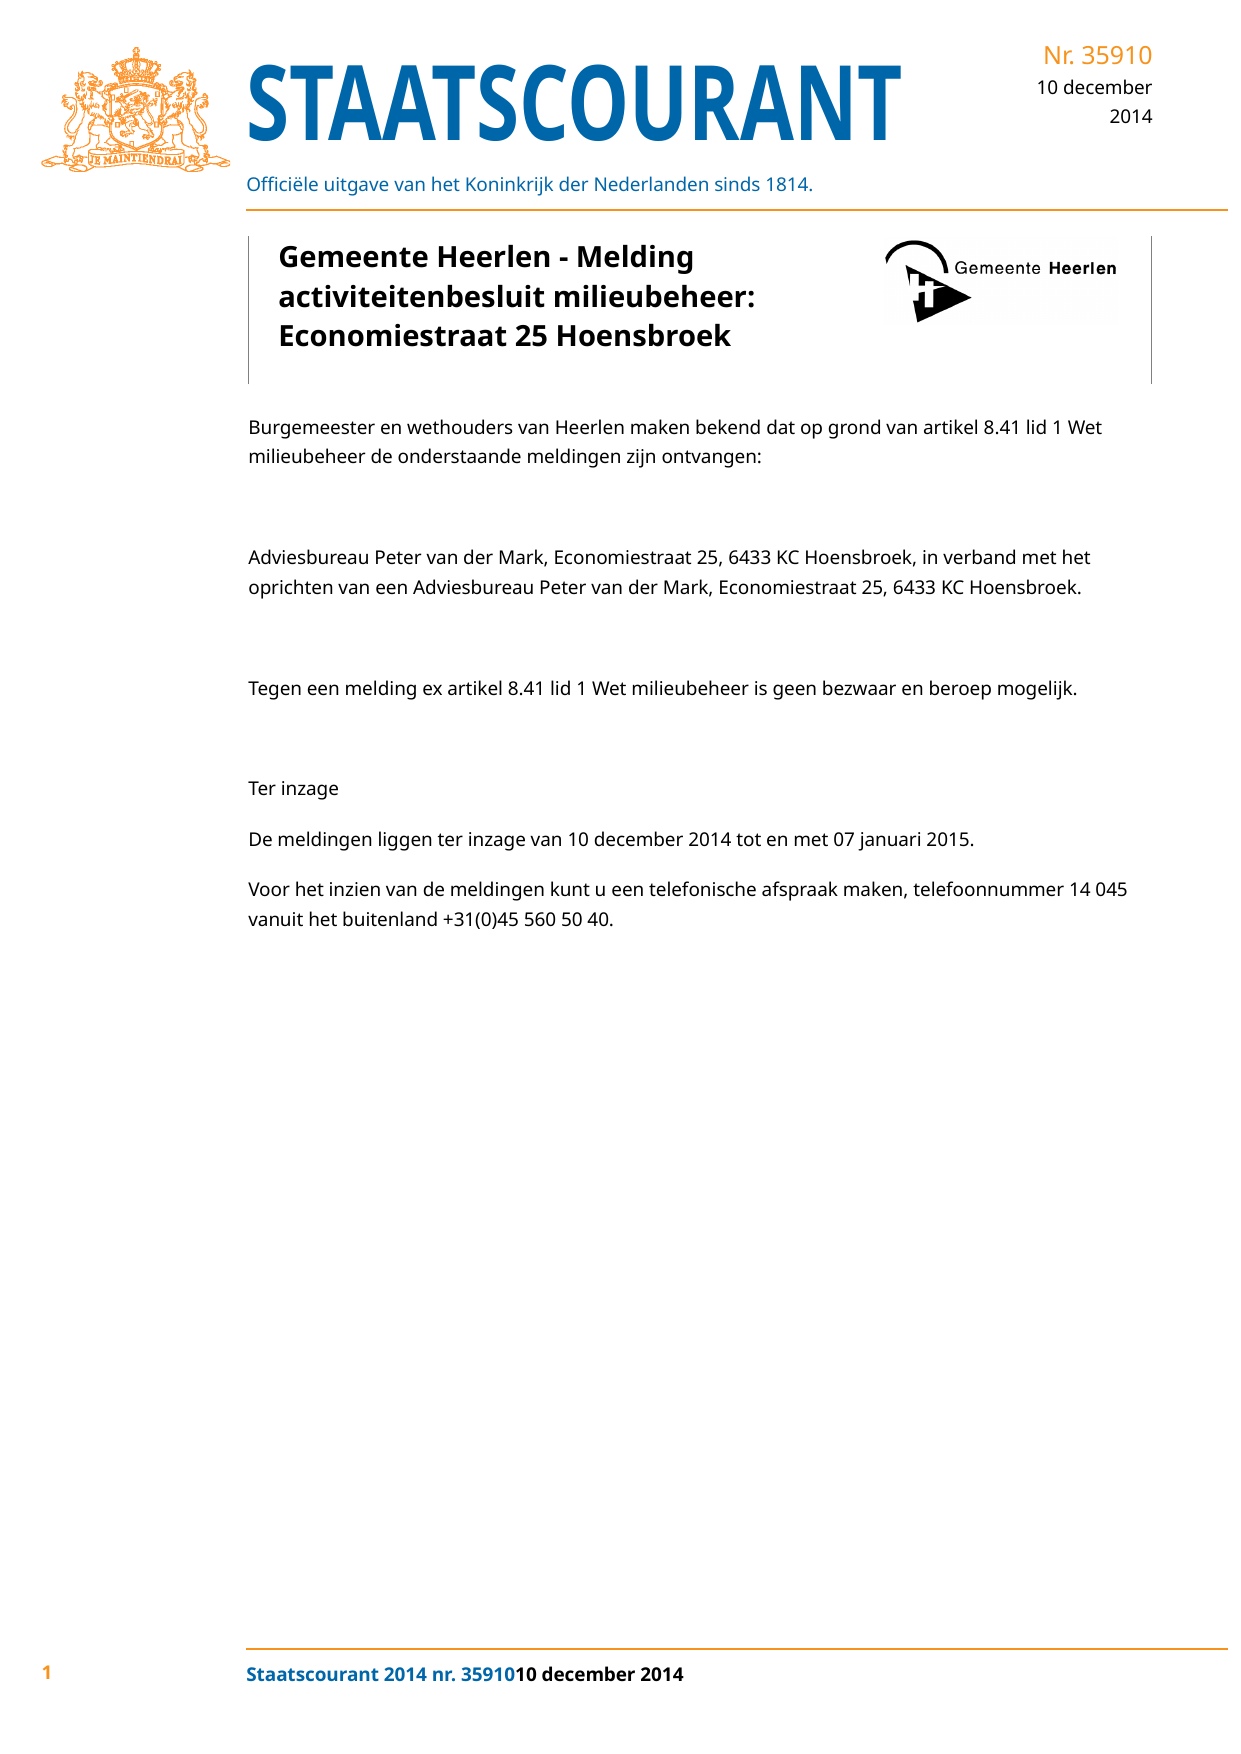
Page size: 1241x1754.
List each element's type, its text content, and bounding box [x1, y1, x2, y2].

picture [41, 47, 231, 172]
table_header Gemeente Heerlen - Melding activiteitenbesluit milieubeheer: Economiestraat 25 Hoensbroek [249, 236, 850, 384]
table_header [850, 236, 1151, 384]
text Tegen een melding ex artikel 8.41 lid 1 Wet milieubeheer is geen bezwaar en beroep mogelijk. [248, 675, 1152, 701]
text Ter inzage [248, 776, 1152, 801]
picture [882, 236, 1119, 325]
text De meldingen liggen ter inzage van 10 december 2014 tot en met 07 januari 2015. [248, 826, 1152, 852]
text Burgemeester en wethouders van Heerlen maken bekend dat op grond van artikel 8.41 lid 1 Wet milieubeheer de onderstaande meldingen zijn ontvangen: [248, 414, 1152, 469]
text Adviesbureau Peter van der Mark, Economiestraat 25, 6433 KC Hoensbroek, in verband met het oprichten van een Adviesbureau Peter van der Mark, Economiestraat 25, 6433 KC Hoensbroek. [248, 544, 1152, 600]
text Voor het inzien van de meldingen kunt u een telefonische afspraak maken, telefoonnummer 14 045 vanuit het buitenland +31(0)45 560 50 40. [248, 876, 1152, 932]
